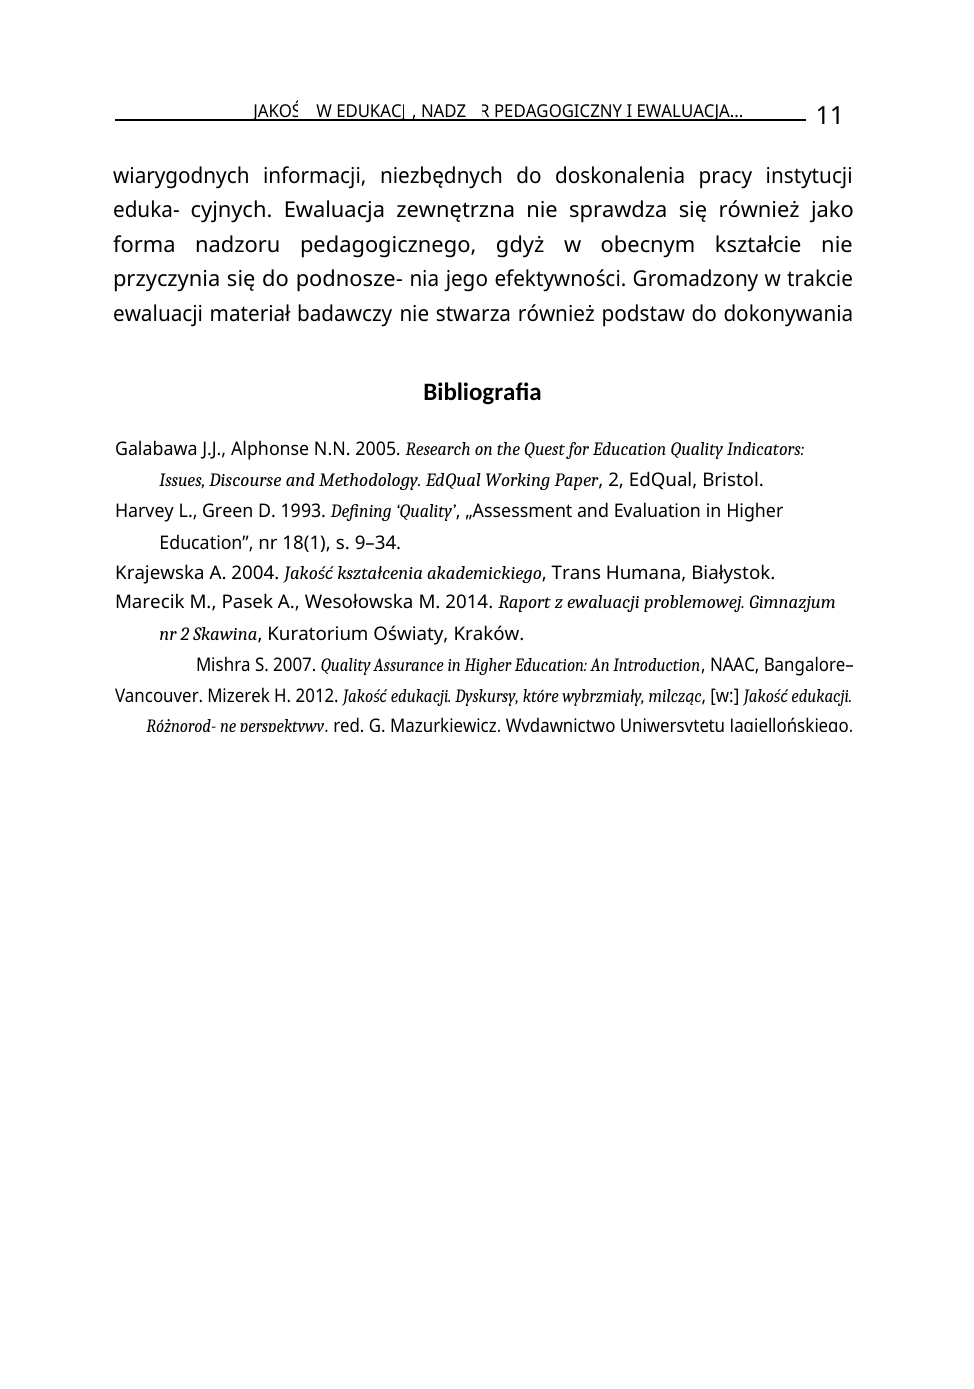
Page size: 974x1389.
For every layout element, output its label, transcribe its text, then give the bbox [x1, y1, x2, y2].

text Bibliografia [423, 377, 547, 407]
text wiarygodnych informacji, niezbędnych do doskonalenia pracy instytucji eduka- cyjnych. Ewaluacja zewnętrzna nie sprawdza się również jako forma nadzoru pedagogicznego, gdyż w obecnym kształcie nie przyczynia się do podnosze- nia jego efektywności. Gromadzony w trakcie ewaluacji materiał badawczy nie stwarza również podstaw do dokonywania rzetelnej i porównywalnej oceny pra- cy szkół w skali lokalnej i ogólnopolskiej. [113, 159, 854, 336]
text Mishra S. 2007. Quality Assurance in Higher Education: An Introduction, NAAC, Bangalore–Vancouver. Mizerek H. 2012. Jakość edukacji. Dyskursy, które wybrzmiały, milcząc, [w:] Jakość edukacji. Różnorod- ne perspektywy, red. G. Mazurkiewicz, Wydawnictwo Uniwersytetu Jagiellońskiego, Kraków, [113, 651, 854, 732]
text Marecik M., Pasek A., Wesołowska M. 2014. Raport z ewaluacji problemowej. Gimnazjum nr 2 Skawina, Kuratorium Oświaty, Kraków. [115, 588, 854, 645]
text JAKOŚĆ W EDUKACJI, NADZÓR PEDAGOGICZNY I EWALUACJA... [115, 99, 808, 122]
text Krajewska A. 2004. Jakość kształcenia akademickiego, Trans Humana, Białystok. [115, 561, 855, 584]
text 119 [815, 98, 856, 129]
text Galabawa J.J., Alphonse N.N. 2005. Research on the Quest for Education Quality Indicators: Issues, Discourse and Methodology. EdQual Working Paper, 2, EdQual, Bristol. [115, 435, 855, 492]
text Harvey L., Green D. 1993. Defining ‘Quality’, „Assessment and Evaluation in Higher Education”, nr 18(1), s. 9–34. [115, 498, 855, 555]
